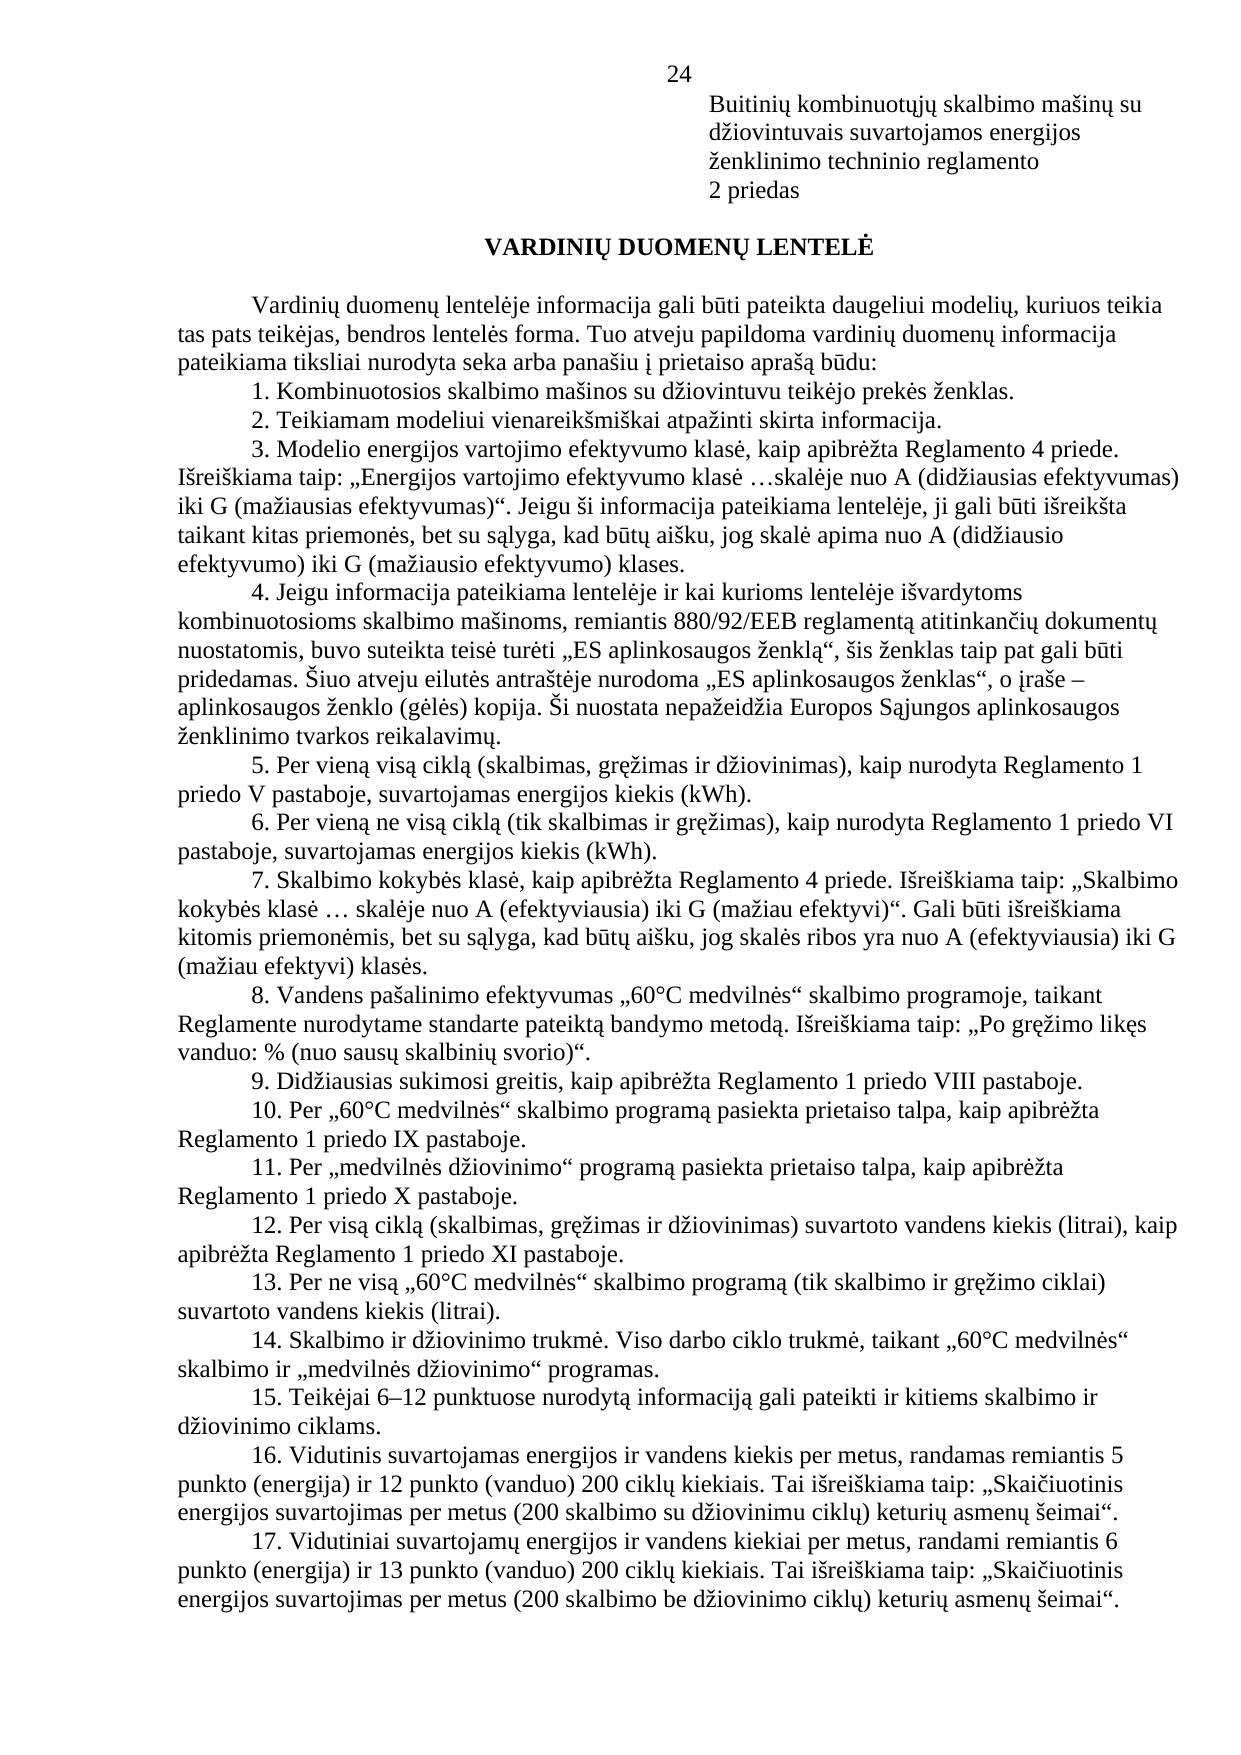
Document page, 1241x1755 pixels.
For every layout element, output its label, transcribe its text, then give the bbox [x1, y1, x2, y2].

text 17. Vidutiniai suvartojamų energijos ir vandens kiekiai per metus, randami remiantis 6 punkto (energija) ir 13 punkto (vanduo) 200 ciklų kiekiais. Tai išreiškiama taip: „Skaičiuotinis energijos suvartojimas per metus (200 skalbimo be džiovinimo ciklų) keturių asmenų šeimai“. [177, 1526, 1181, 1612]
text Buitinių kombinuotųjų skalbimo mašinų su [709, 89, 1181, 117]
text 13. Per ne visą „60°C medvilnės“ skalbimo programą (tik skalbimo ir gręžimo ciklai) suvartoto vandens kiekis (litrai). [177, 1267, 1181, 1325]
text 2 priedas [177, 175, 1181, 204]
text 7. Skalbimo kokybės klasė, kaip apibrėžta Reglamento 4 priede. Išreiškiama taip: „Skalbimo kokybės klasė … skalėje nuo A (efektyviausia) iki G (mažiau efektyvi)“. Gali būti išreiškiama kitomis priemonėmis, bet su sąlyga, kad būtų aišku, jog skalės ribos yra nuo A (efektyviausia) iki G (mažiau efektyvi) klasės. [177, 865, 1181, 980]
text 11. Per „medvilnės džiovinimo“ programą pasiekta prietaiso talpa, kaip apibrėžta Reglamento 1 priedo X pastaboje. [177, 1152, 1181, 1210]
text Vardinių duomenų lentelėje informacija gali būti pateikta daugeliui modelių, kuriuos teikia tas pats teikėjas, bendros lentelės forma. Tuo atveju papildoma vardinių duomenų informacija pateikiama tiksliai nurodyta seka arba panašiu į prietaiso aprašą būdu: [177, 290, 1181, 376]
text 14. Skalbimo ir džiovinimo trukmė. Viso darbo ciklo trukmė, taikant „60°C medvilnės“ skalbimo ir „medvilnės džiovinimo“ programas. [177, 1325, 1181, 1382]
text 8. Vandens pašalinimo efektyvumas „60°C medvilnės“ skalbimo programoje, taikant Reglamente nurodytame standarte pateiktą bandymo metodą. Išreiškiama taip: „Po gręžimo likęs vanduo: % (nuo sausų skalbinių svorio)“. [177, 980, 1181, 1066]
text 1. Kombinuotosios skalbimo mašinos su džiovintuvu teikėjo prekės ženklas. [177, 376, 1181, 405]
text 2. Teikiamam modeliui vienareikšmiškai atpažinti skirta informacija. [177, 405, 1181, 434]
text džiovintuvais suvartojamos energijos [177, 117, 1181, 146]
text 16. Vidutinis suvartojamas energijos ir vandens kiekis per metus, randamas remiantis 5 punkto (energija) ir 12 punkto (vanduo) 200 ciklų kiekiais. Tai išreiškiama taip: „Skaičiuotinis energijos suvartojimas per metus (200 skalbimo su džiovinimu ciklų) keturių asmenų šeimai“. [177, 1440, 1181, 1526]
text 15. Teikėjai 6–12 punktuose nurodytą informaciją gali pateikti ir kitiems skalbimo ir džiovinimo ciklams. [177, 1382, 1181, 1440]
text 10. Per „60°C medvilnės“ skalbimo programą pasiekta prietaiso talpa, kaip apibrėžta Reglamento 1 priedo IX pastaboje. [177, 1095, 1181, 1152]
text 3. Modelio energijos vartojimo efektyvumo klasė, kaip apibrėžta Reglamento 4 priede. Išreiškiama taip: „Energijos vartojimo efektyvumo klasė …skalėje nuo A (didžiausias efektyvumas) iki G (mažiausias efektyvumas)“. Jeigu ši informacija pateikiama lentelėje, ji gali būti išreikšta taikant kitas priemonės, bet su sąlyga, kad būtų aišku, jog skalė apima nuo A (didžiausio efektyvumo) iki G (mažiausio efektyvumo) klases. [177, 434, 1181, 577]
text VARDINIŲ DUOMENŲ LENTELĖ [177, 232, 1181, 261]
text 6. Per vieną ne visą ciklą (tik skalbimas ir gręžimas), kaip nurodyta Reglamento 1 priedo VI pastaboje, suvartojamas energijos kiekis (kWh). [177, 807, 1181, 865]
text 12. Per visą ciklą (skalbimas, gręžimas ir džiovinimas) suvartoto vandens kiekis (litrai), kaip apibrėžta Reglamento 1 priedo XI pastaboje. [177, 1210, 1181, 1267]
text 5. Per vieną visą ciklą (skalbimas, gręžimas ir džiovinimas), kaip nurodyta Reglamento 1 priedo V pastaboje, suvartojamas energijos kiekis (kWh). [177, 750, 1181, 807]
text ženklinimo techninio reglamento [177, 146, 1181, 175]
text 9. Didžiausias sukimosi greitis, kaip apibrėžta Reglamento 1 priedo VIII pastaboje. [177, 1066, 1181, 1095]
text 4. Jeigu informacija pateikiama lentelėje ir kai kurioms lentelėje išvardytoms kombinuotosioms skalbimo mašinoms, remiantis 880/92/EEB reglamentą atitinkančių dokumentų nuostatomis, buvo suteikta teisė turėti „ES aplinkosaugos ženklą“, šis ženklas taip pat gali būti pridedamas. Šiuo atveju eilutės antraštėje nurodoma „ES aplinkosaugos ženklas“, o įraše – aplinkosaugos ženklo (gėlės) kopija. Ši nuostata nepažeidžia Europos Sąjungos aplinkosaugos ženklinimo tvarkos reikalavimų. [177, 577, 1181, 750]
